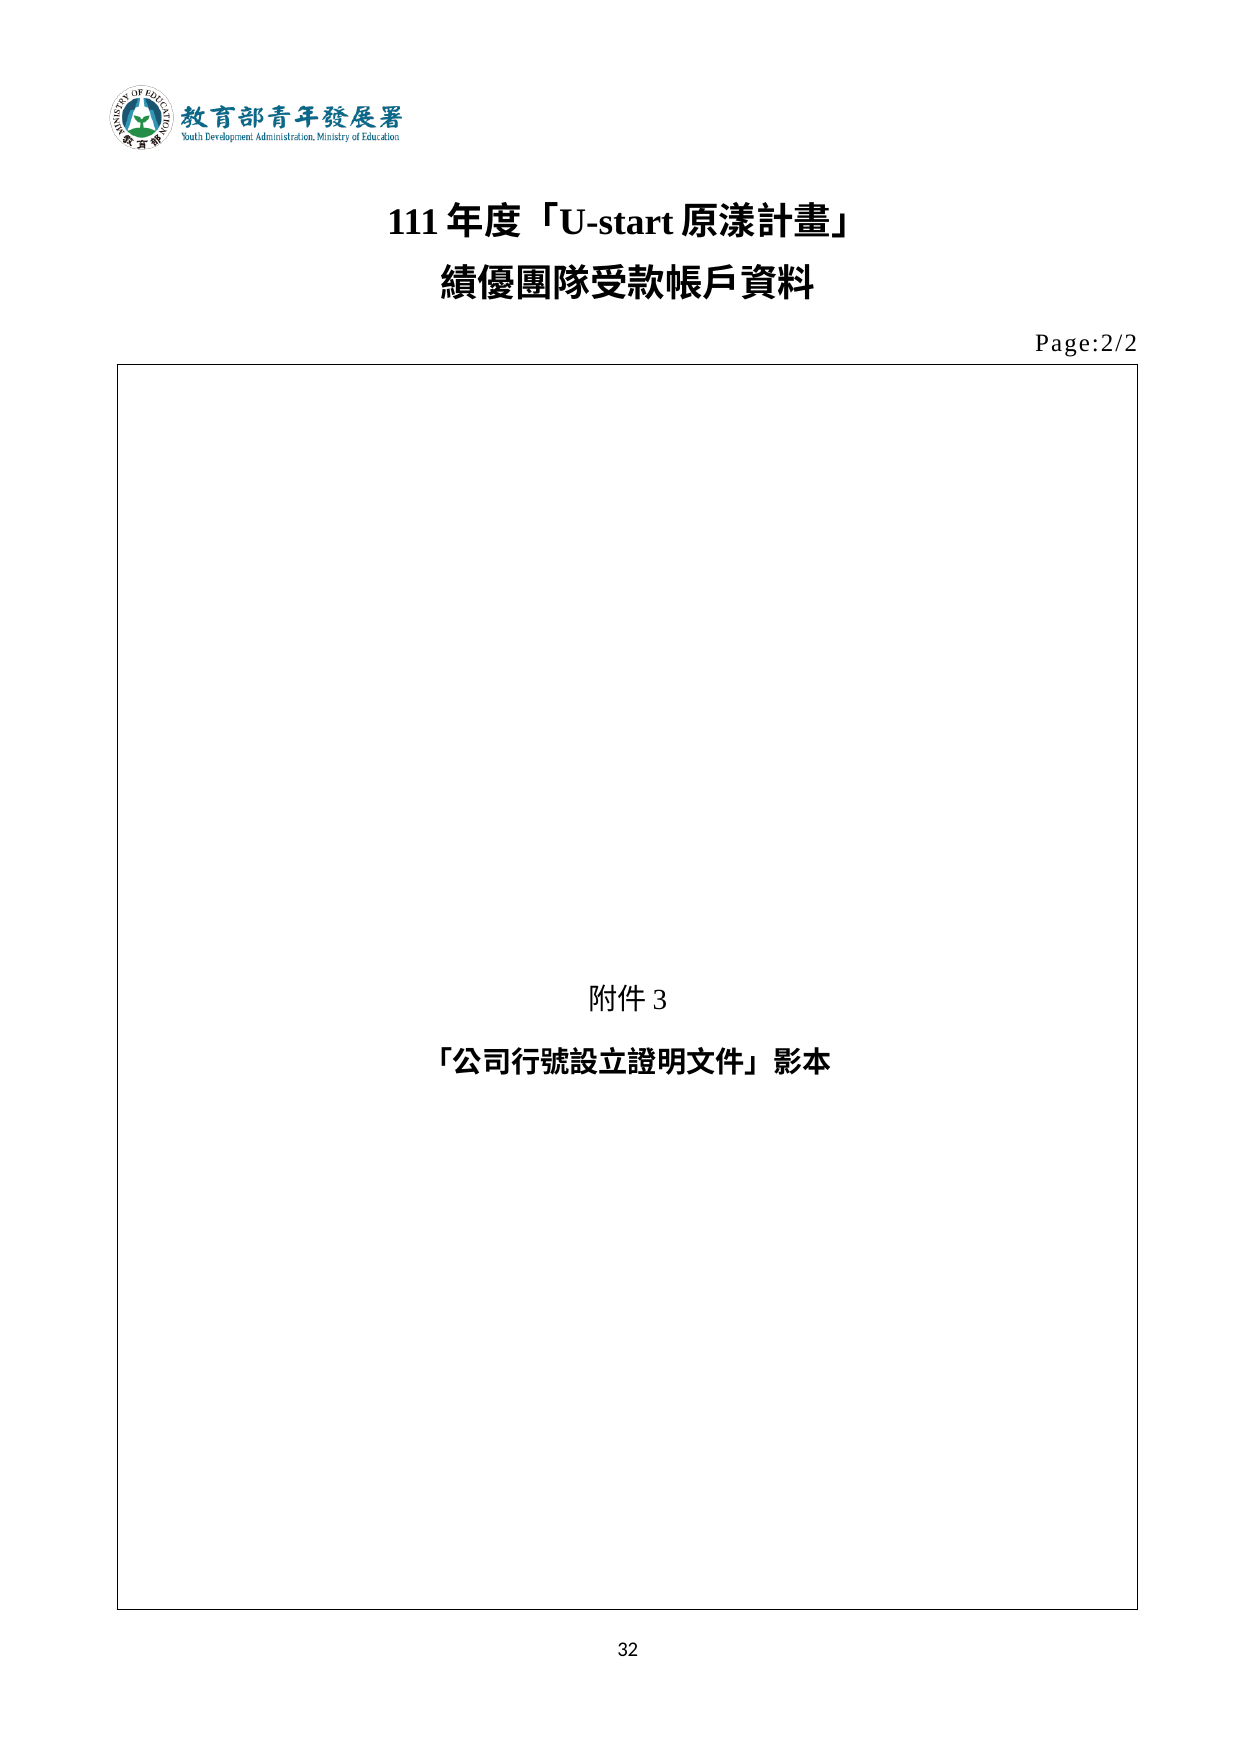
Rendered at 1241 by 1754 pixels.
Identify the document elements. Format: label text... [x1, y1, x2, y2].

text 績優團隊受款帳戶資料 [118, 239, 1137, 301]
text Page:2/2 [118, 301, 1137, 364]
text 111年度「U-start原漾計畫」 [118, 176, 1137, 239]
table_header 附件3 「公司行號設立證明文件」影本 [118, 365, 1137, 1609]
